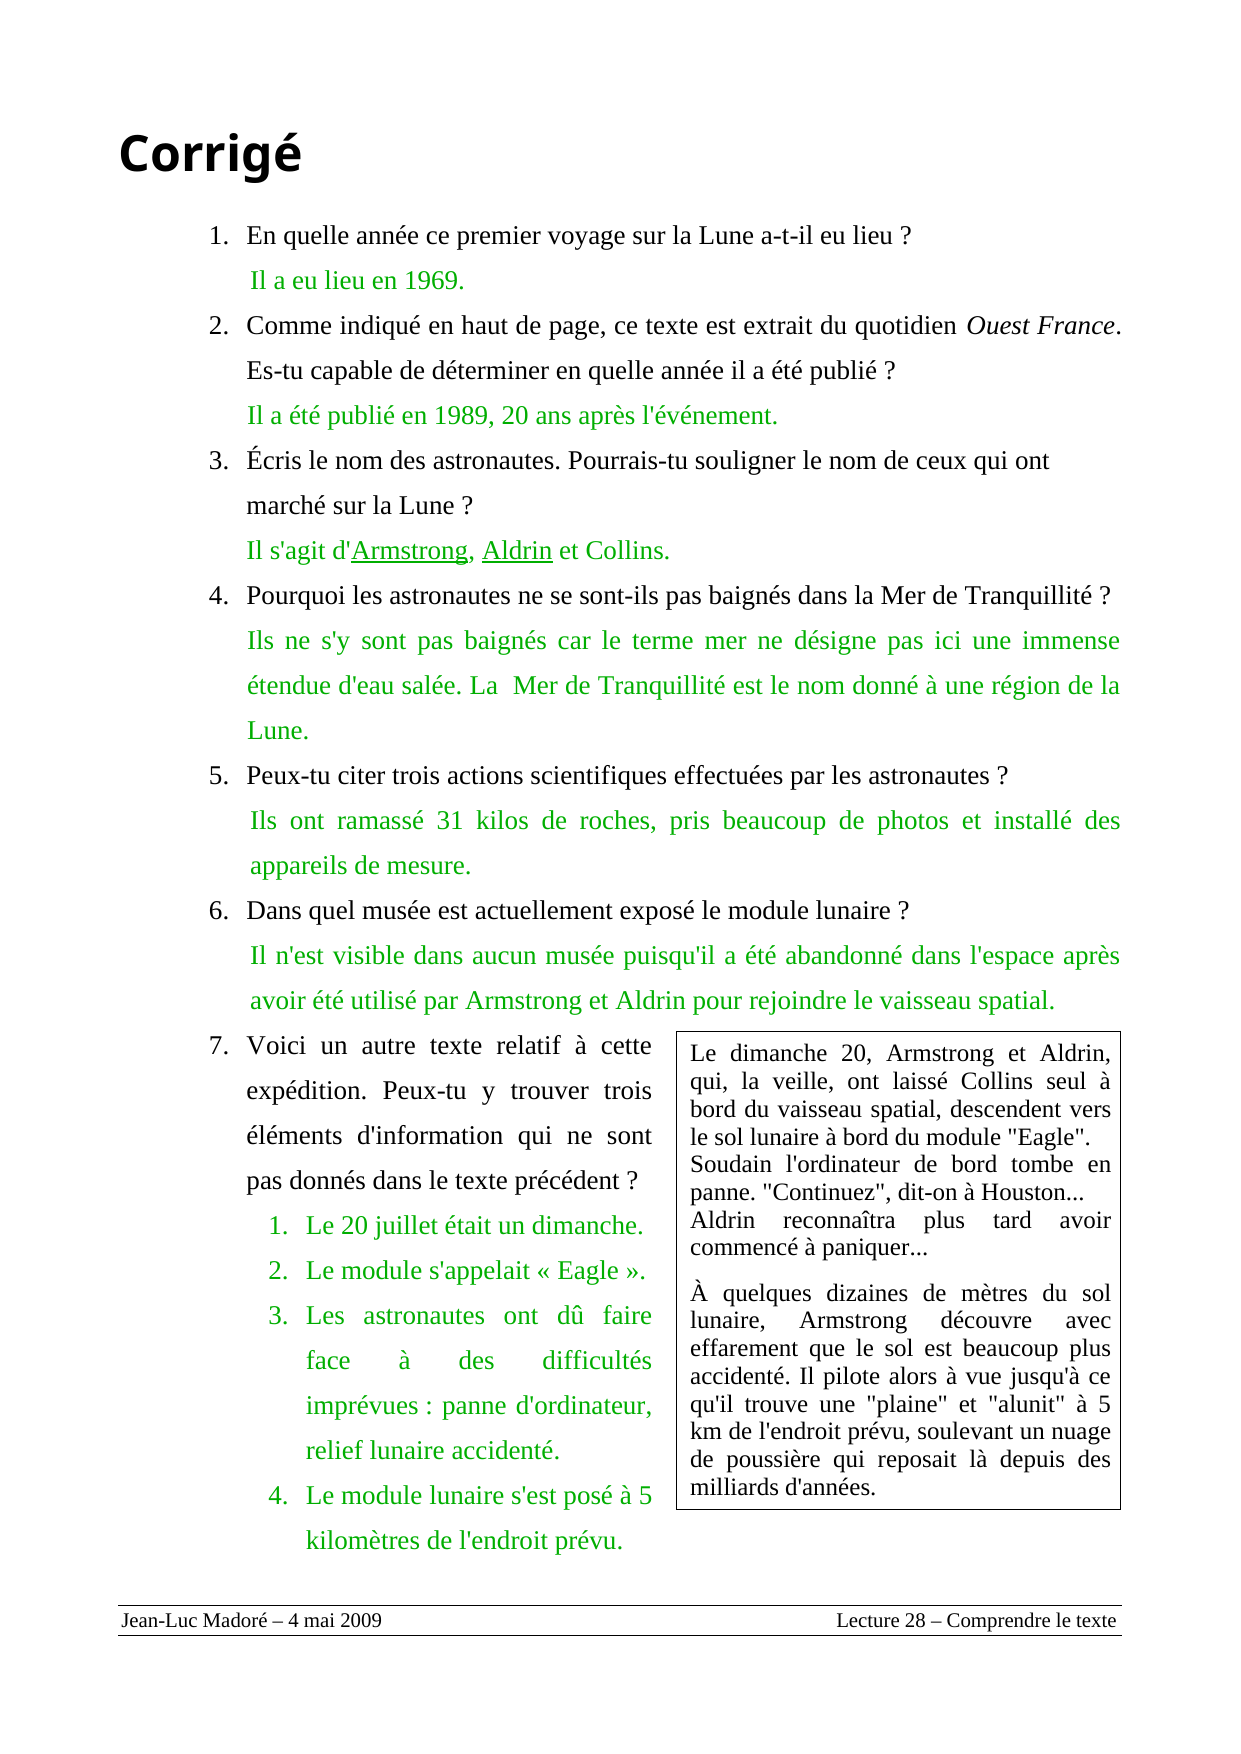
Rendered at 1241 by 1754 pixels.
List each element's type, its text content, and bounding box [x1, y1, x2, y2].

text Corrigé [118, 118, 1122, 186]
list Le 20 juillet était un dimanche. [268, 1210, 676, 1240]
text Il n'est visible dans aucun musée puisqu'il a été abandonné dans l'espace après avoir été utilisé par Armstrong et Aldrin pour rejoindre le vaisseau spatial. [250, 940, 1122, 1015]
text Il a été publié en 1989, 20 ans après l'événement. [247, 400, 1122, 430]
list En quelle année ce premier voyage sur la Lune a-t-il eu lieu ? [209, 220, 1122, 250]
list À quelques dizaines de mètres du sol lunaire, Armstrong découvre avec effarement que le sol est beaucoup plus accidenté. Il pilote alors à vue jusqu'à ce qu'il trouve une "plaine" et "alunit" à 5 km de l'endroit prévu, soulevant un nuage de poussière qui reposait là depuis des milliards d'années. [690, 1279, 1111, 1501]
list Comme indiqué en haut de page, ce texte est extrait du quotidien Ouest France. Es-tu capable de déterminer en quelle année il a été publié ? [209, 310, 1122, 385]
list Il s'agit d'Armstrong, Aldrin et Collins. [209, 535, 1122, 565]
list Soudain l'ordinateur de bord tombe en panne. "Continuez", dit-on à Houston... [690, 1150, 1111, 1206]
list Voici un autre texte relatif à cette expédition. Peux-tu y trouver trois éléments d'information qui ne sont pas donnés dans le texte précédent ? [677, 1032, 1120, 1509]
list Pourquoi les astronautes ne se sont-ils pas baignés dans la Mer de Tranquillité ? [209, 580, 1122, 610]
text Ils ne s'y sont pas baignés car le terme mer ne désigne pas ici une immense étendue d'eau salée. La Mer de Tranquillité est le nom donné à une région de la Lune. [247, 625, 1122, 745]
list Dans quel musée est actuellement exposé le module lunaire ? [209, 895, 1122, 925]
list Le module lunaire s'est posé à 5 kilomètres de l'endroit prévu. [268, 1480, 1122, 1555]
list Le dimanche 20, Armstrong et Aldrin, qui, la veille, ont laissé Collins seul à bord du vaisseau spatial, descendent vers le sol lunaire à bord du module "Eagle". [690, 1039, 1111, 1150]
list Le module s'appelait « Eagle ». [268, 1255, 676, 1285]
list Aldrin reconnaîtra plus tard avoir commencé à paniquer... [690, 1206, 1111, 1261]
text Il a eu lieu en 1969. [250, 265, 1122, 295]
list Voici un autre texte relatif à cette expédition. Peux-tu y trouver trois éléments d'information qui ne sont pas donnés dans le texte précédent ? [209, 1030, 1120, 1195]
list Les astronautes ont dû faire face à des difficultés imprévues : panne d'ordinateur, relief lunaire accidenté. [268, 1300, 676, 1465]
text Ils ont ramassé 31 kilos de roches, pris beaucoup de photos et installé des appareils de mesure. [250, 805, 1122, 880]
list Peux-tu citer trois actions scientifiques effectuées par les astronautes ? [209, 760, 1122, 790]
list Écris le nom des astronautes. Pourrais-tu souligner le nom de ceux qui ont marché sur la Lune ? [209, 445, 1122, 520]
